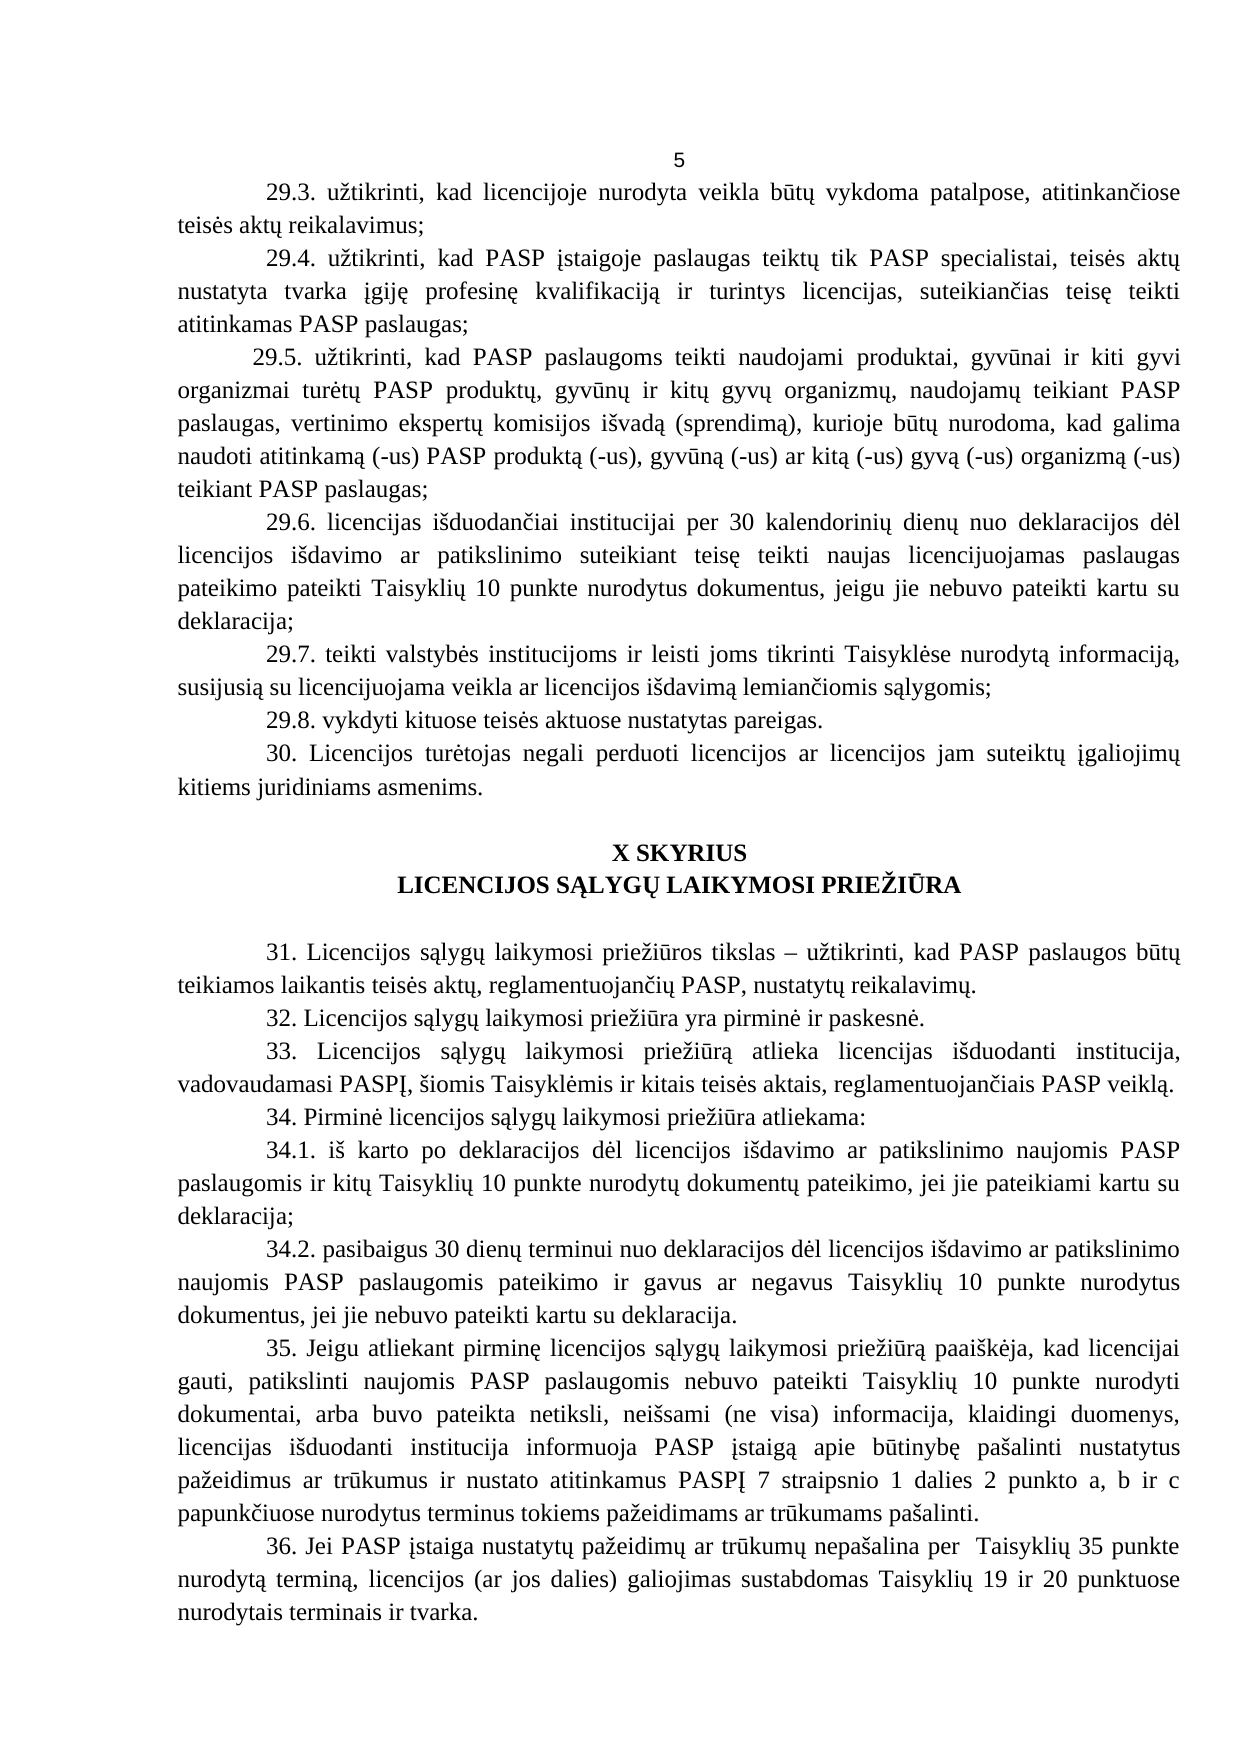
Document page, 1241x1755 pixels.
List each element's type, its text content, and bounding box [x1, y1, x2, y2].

text 32. Licencijos sąlygų laikymosi priežiūra yra pirminė ir paskesnė. [177, 1003, 1181, 1031]
text 34.1. iš karto po deklaracijos dėl licencijos išdavimo ar patikslinimo naujomis PASP paslaugomis ir kitų Taisyklių 10 punkte nurodytų dokumentų pateikimo, jei jie pateikiami kartu su deklaracija; [177, 1135, 1181, 1229]
text 33. Licencijos sąlygų laikymosi priežiūrą atlieka licencijas išduodanti institucija, vadovaudamasi PASPĮ, šiomis Taisyklėmis ir kitais teisės aktais, reglamentuojančiais PASP veiklą. [177, 1036, 1181, 1097]
text 31. Licencijos sąlygų laikymosi priežiūros tikslas – užtikrinti, kad PASP paslaugos būtų teikiamos laikantis teisės aktų, reglamentuojančių PASP, nustatytų reikalavimų. [177, 937, 1181, 998]
text 29.5. užtikrinti, kad PASP paslaugoms teikti naudojami produktai, gyvūnai ir kiti gyvi organizmai turėtų PASP produktų, gyvūnų ir kitų gyvų organizmų, naudojamų teikiant PASP paslaugas, vertinimo ekspertų komisijos išvadą (sprendimą), kurioje būtų nurodoma, kad galima naudoti atitinkamą (-us) PASP produktą (-us), gyvūną (-us) ar kitą (-us) gyvą (-us) organizmą (-us) teikiant PASP paslaugas; [177, 342, 1181, 503]
text 29.3. užtikrinti, kad licencijoje nurodyta veikla būtų vykdoma patalpose, atitinkančiose teisės aktų reikalavimus; [177, 177, 1181, 239]
text LICENCIJOS SĄLYGŲ LAIKYMOSI PRIEŽIŪRA [177, 871, 1181, 899]
text 29.4. užtikrinti, kad PASP įstaigoje paslaugas teiktų tik PASP specialistai, teisės aktų nustatyta tvarka įgiję profesinę kvalifikaciją ir turintys licencijas, suteikiančias teisę teikti atitinkamas PASP paslaugas; [177, 243, 1181, 338]
text 29.8. vykdyti kituose teisės aktuose nustatytas pareigas. [177, 706, 1181, 734]
text 30. Licencijos turėtojas negali perduoti licencijos ar licencijos jam suteiktų įgaliojimų kitiems juridiniams asmenims. [177, 738, 1181, 800]
text 29.7. teikti valstybės institucijoms ir leisti joms tikrinti Taisyklėse nurodytą informaciją, susijusią su licencijuojama veikla ar licencijos išdavimą lemiančiomis sąlygomis; [177, 639, 1181, 701]
text 35. Jeigu atliekant pirminę licencijos sąlygų laikymosi priežiūrą paaiškėja, kad licencijai gauti, patikslinti naujomis PASP paslaugomis nebuvo pateikti Taisyklių 10 punkte nurodyti dokumentai, arba buvo pateikta netiksli, neišsami (ne visa) informacija, klaidingi duomenys, licencijas išduodanti institucija informuoja PASP įstaigą apie būtinybę pašalinti nustatytus pažeidimus ar trūkumus ir nustato atitinkamus PASPĮ 7 straipsnio 1 dalies 2 punkto a, b ir c papunkčiuose nurodytus terminus tokiems pažeidimams ar trūkumams pašalinti. [177, 1333, 1181, 1527]
text 34.2. pasibaigus 30 dienų terminui nuo deklaracijos dėl licencijos išdavimo ar patikslinimo naujomis PASP paslaugomis pateikimo ir gavus ar negavus Taisyklių 10 punkte nurodytus dokumentus, jei jie nebuvo pateikti kartu su deklaracija. [177, 1234, 1181, 1329]
text 36. Jei PASP įstaiga nustatytų pažeidimų ar trūkumų nepašalina per Taisyklių 35 punkte nurodytą terminą, licencijos (ar jos dalies) galiojimas sustabdomas Taisyklių 19 ir 20 punktuose nurodytais terminais ir tvarka. [177, 1531, 1181, 1626]
text 29.6. licencijas išduodančiai institucijai per 30 kalendorinių dienų nuo deklaracijos dėl licencijos išdavimo ar patikslinimo suteikiant teisę teikti naujas licencijuojamas paslaugas pateikimo pateikti Taisyklių 10 punkte nurodytus dokumentus, jeigu jie nebuvo pateikti kartu su deklaracija; [177, 507, 1181, 635]
text 34. Pirminė licencijos sąlygų laikymosi priežiūra atliekama: [177, 1102, 1181, 1131]
text X SKYRIUS [177, 838, 1181, 866]
